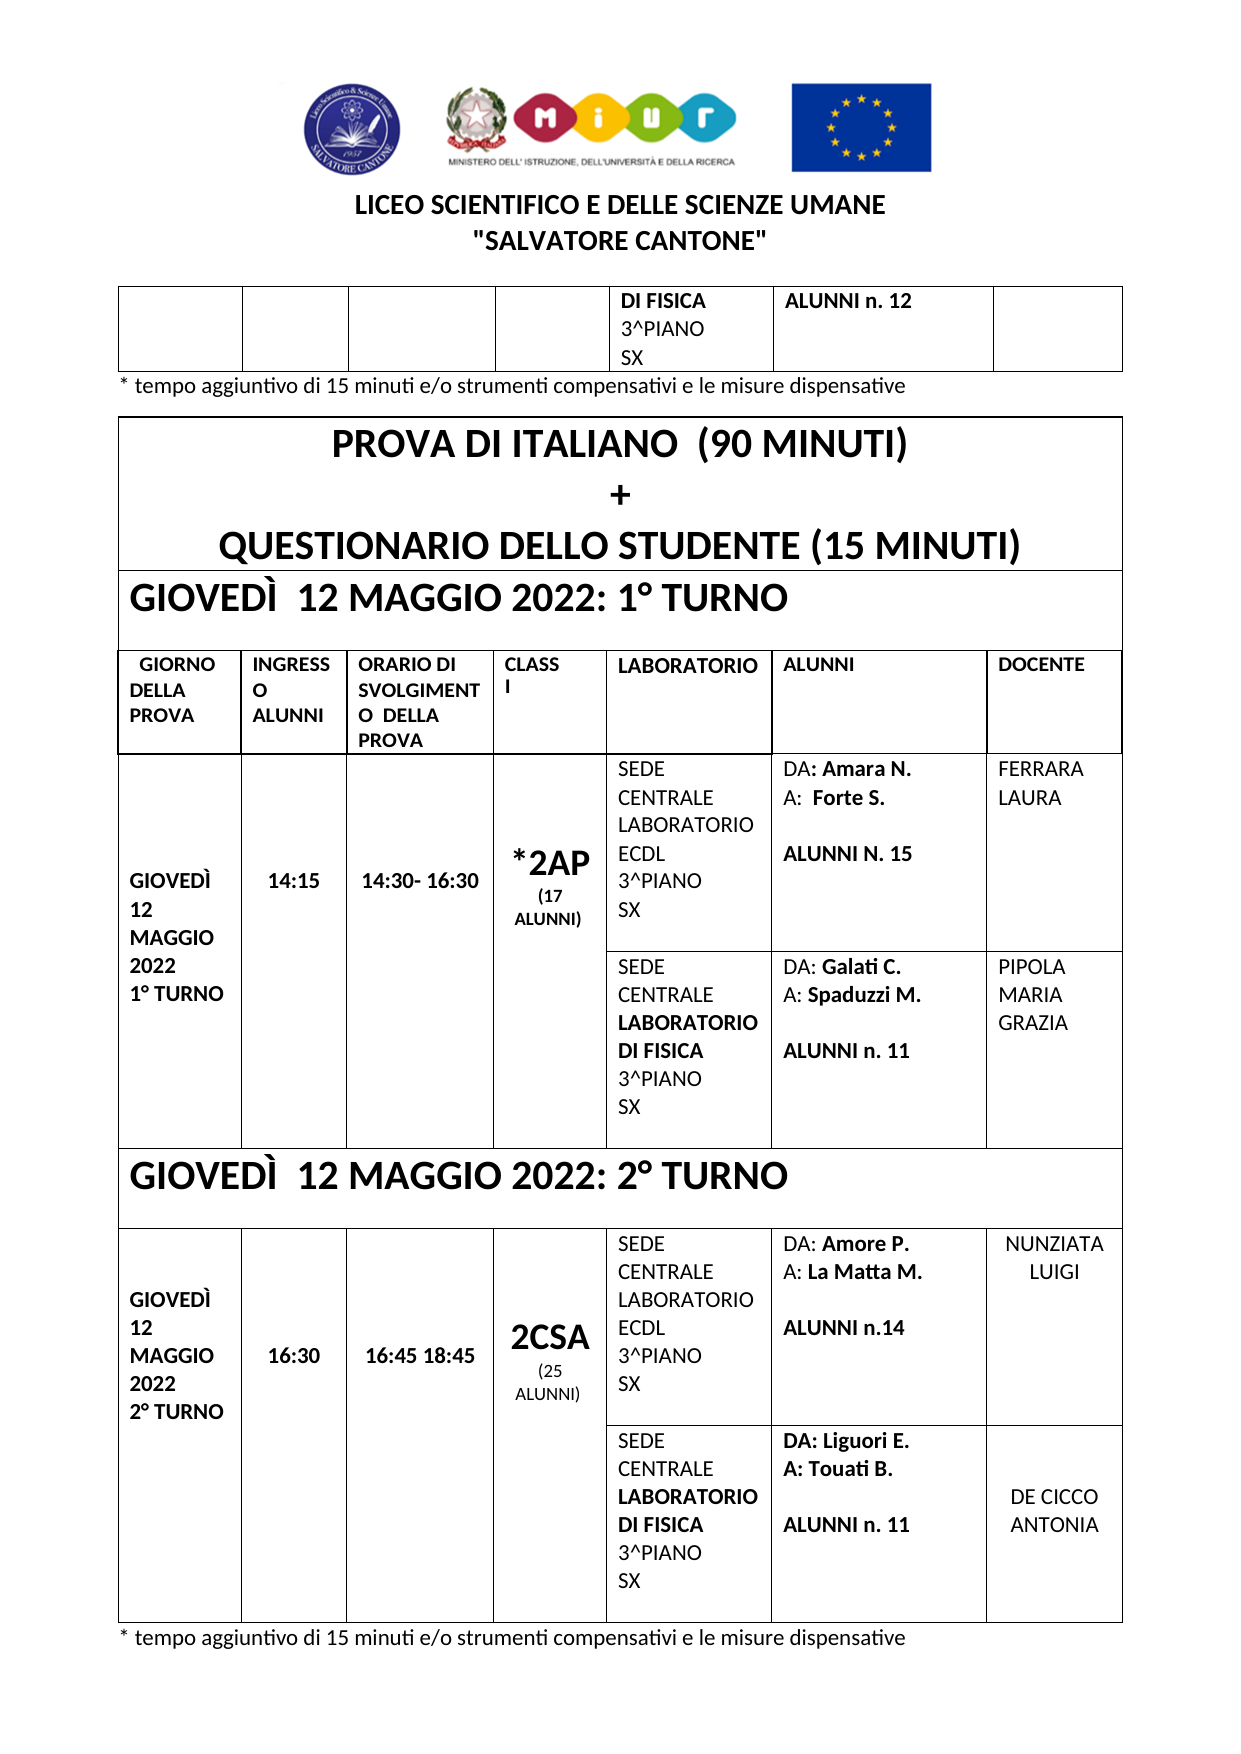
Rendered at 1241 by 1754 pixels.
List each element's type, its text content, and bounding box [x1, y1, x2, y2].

table_cell DA: Liguori E. A: Touati B. ALUNNI n. 11 [772, 1426, 986, 1622]
table_cell SEDE CENTRALE LABORATORIO ECDL 3^PIANO SX [607, 1229, 771, 1425]
table_cell GIOVEDÌ 12 MAGGIO 2022: 2° TURNO [119, 1149, 1122, 1228]
table_cell LABORATORIO [607, 651, 771, 753]
table_cell GIORNO DELLA PROVA [119, 651, 240, 753]
text * tempo aggiuntivo di 15 minuti e/o strumenti compensativi e le misure dispensative [118, 372, 1122, 400]
table_cell DA: Galati C. A: Spaduzzi M. ALUNNI n. 11 [772, 952, 986, 1148]
table_cell PIPOLA MARIA GRAZIA [987, 952, 1122, 1148]
table_cell 14:30- 16:30 [347, 755, 493, 1148]
table_cell [349, 287, 495, 371]
table_cell [496, 287, 609, 371]
table_cell INGRESSO ALUNNI [242, 651, 346, 753]
table_cell 14:15 [242, 755, 346, 1148]
text * tempo aggiuntivo di 15 minuti e/o strumenti compensativi e le misure dispensative [118, 1623, 1122, 1679]
table_cell *2AP (17 ALUNNI) [494, 755, 606, 1148]
table_header PROVA DI ITALIANO (90 MINUTI) + QUESTIONARIO DELLO STUDENTE (15 MINUTI) [119, 418, 1122, 570]
table_cell DI FISICA 3^PIANO SX [610, 287, 773, 371]
table_cell [243, 287, 348, 371]
table_cell SEDE CENTRALE LABORATORIO DI FISICA 3^PIANO SX [607, 952, 771, 1148]
table_cell ALUNNI [773, 651, 986, 753]
table_cell [119, 287, 242, 371]
table_cell SEDE CENTRALE LABORATORIO DI FISICA 3^PIANO SX [607, 1426, 771, 1622]
table_cell 2CSA (25 ALUNNI) [494, 1229, 606, 1622]
table_cell CLASSI [494, 651, 606, 753]
table_cell ORARIO DI SVOLGIMENTO DELLA PROVA [348, 651, 493, 753]
table_cell FERRARA LAURA [987, 754, 1122, 951]
table_cell GIOVEDÌ 12 MAGGIO 2022 1° TURNO [119, 755, 241, 1148]
table_cell DA: Amara N. A: Forte S. ALUNNI N. 15 [772, 754, 986, 951]
table_cell DOCENTE [988, 651, 1121, 753]
table_cell [994, 287, 1122, 371]
table_cell SEDE CENTRALE LABORATORIO ECDL 3^PIANO SX [607, 755, 771, 951]
table_cell GIOVEDÌ 12 MAGGIO 2022: 1° TURNO [119, 571, 1122, 650]
table_cell GIOVEDÌ 12 MAGGIO 2022 2° TURNO [119, 1229, 241, 1622]
table_cell ALUNNI n. 12 [774, 287, 993, 371]
table_cell 16:45 18:45 [347, 1229, 493, 1622]
table_cell NUNZIATA LUIGI [987, 1229, 1122, 1425]
table_cell DA: Amore P. A: La Matta M. ALUNNI n.14 [772, 1229, 986, 1425]
table_cell DE CICCO ANTONIA [987, 1426, 1122, 1622]
table_cell 16:30 [242, 1229, 346, 1622]
